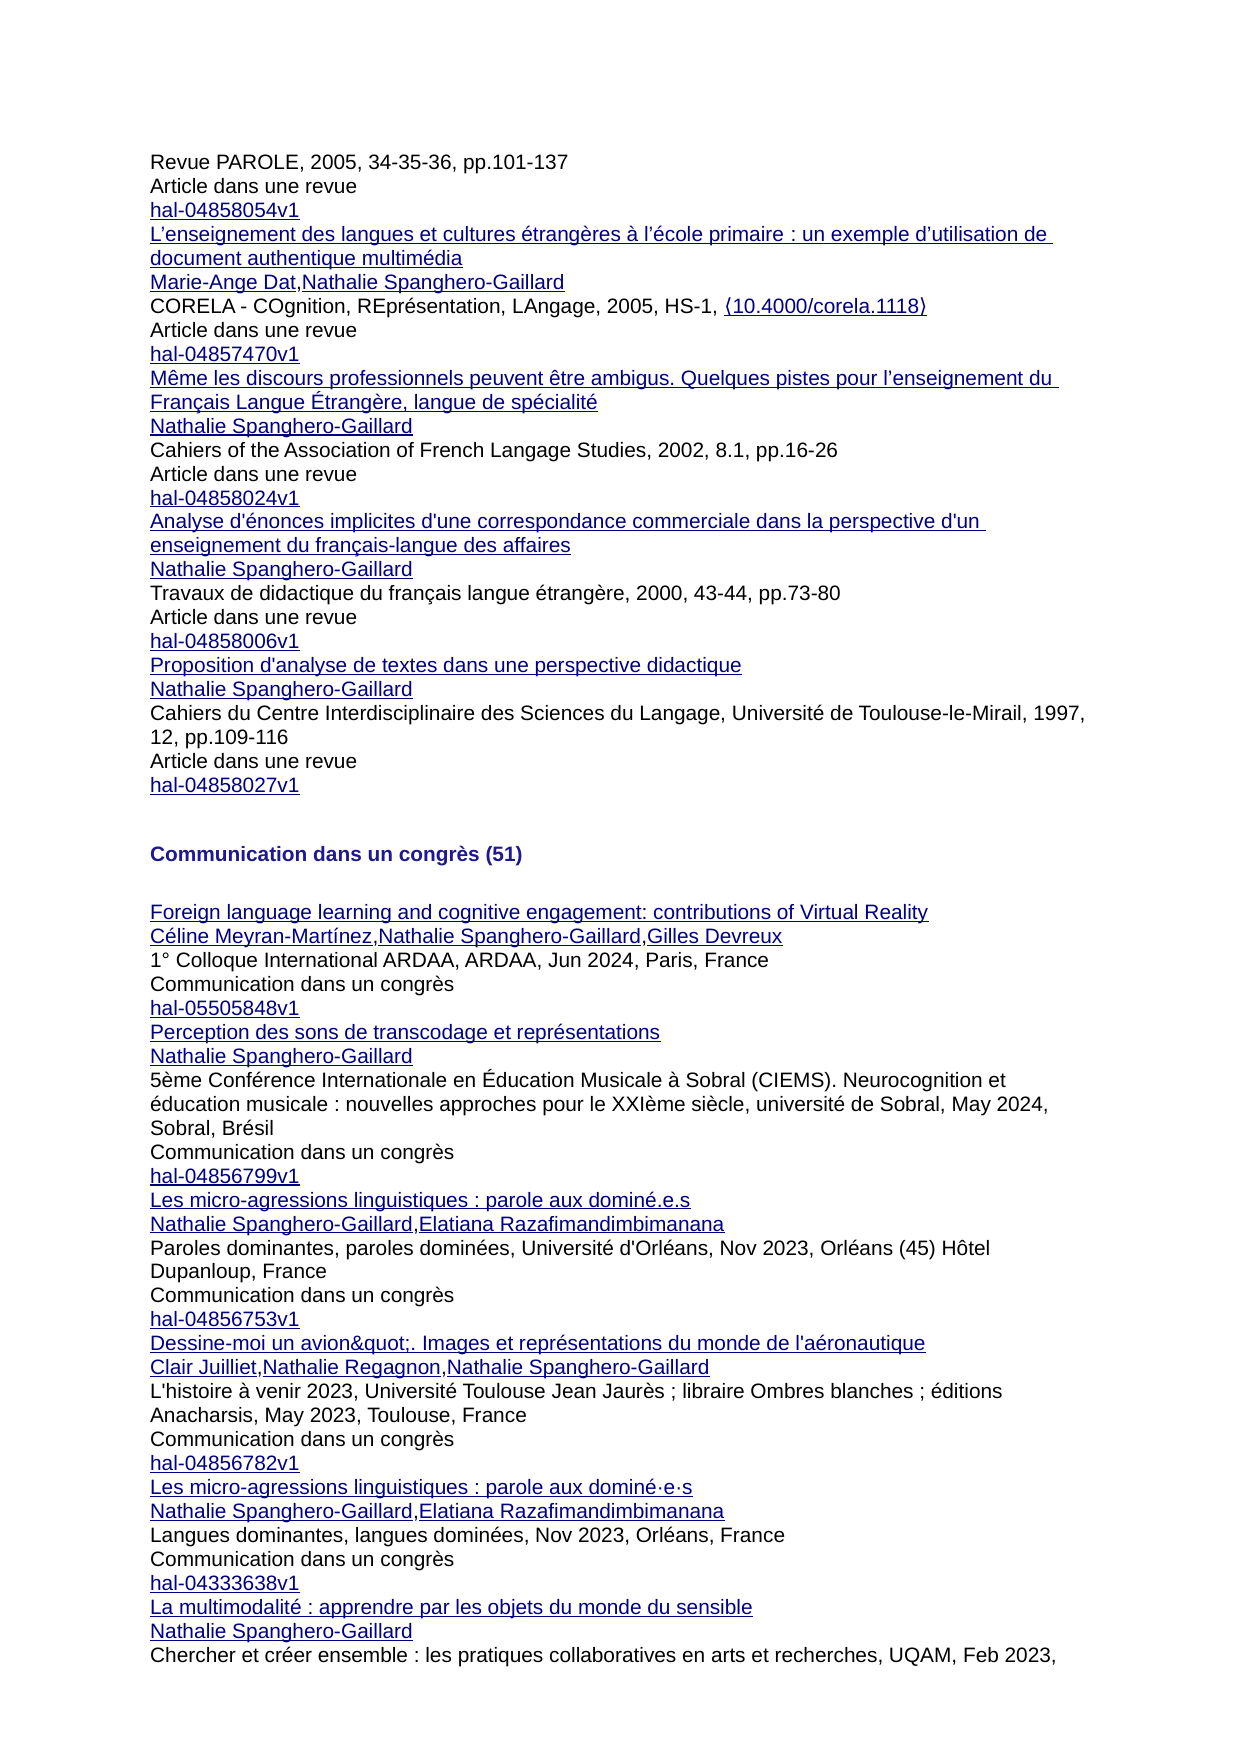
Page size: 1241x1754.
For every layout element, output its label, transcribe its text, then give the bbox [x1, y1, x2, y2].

table_cell Proposition d'analyse de textes dans une perspective didactique Nathalie Spanghero-Gaillard Cahiers du Centre Interdisciplinaire des Sciences du Langage, Université de Toulouse-le-Mirail, 1997, 12, pp.109-116 Article dans une revue hal-04858027v1 [150, 653, 1090, 797]
table_cell Revue PAROLE, 2005, 34-35-36, pp.101-137 Article dans une revue hal-04858054v1 [150, 150, 1090, 222]
table_cell Perception des sons de transcodage et représentations Nathalie Spanghero-Gaillard 5ème Conférence Internationale en Éducation Musicale à Sobral (CIEMS). Neurocognition et éducation musicale : nouvelles approches pour le XXIème siècle, université de Sobral, May 2024, Sobral, Brésil Communication dans un congrès hal-04856799v1 [150, 1020, 1090, 1187]
table_cell Les micro-agressions linguistiques : parole aux dominé·e·s Nathalie Spanghero-Gaillard,Elatiana Razafimandimbimanana Langues dominantes, langues dominées, Nov 2023, Orléans, France Communication dans un congrès hal-04333638v1 [150, 1475, 1090, 1595]
table_cell La multimodalité : apprendre par les objets du monde du sensible Nathalie Spanghero-Gaillard Chercher et créer ensemble : les pratiques collaboratives en arts et recherches, UQAM, Feb 2023, [150, 1595, 1090, 1667]
subtitle Communication dans un congrès (51) [150, 842, 1090, 866]
table_cell Analyse d'énonces implicites d'une correspondance commerciale dans la perspective d'un enseignement du français-langue des affaires Nathalie Spanghero-Gaillard Travaux de didactique du français langue étrangère, 2000, 43-44, pp.73-80 Article dans une revue hal-04858006v1 [150, 509, 1090, 653]
table_cell Les micro-agressions linguistiques : parole aux dominé.e.s Nathalie Spanghero-Gaillard,Elatiana Razafimandimbimanana Paroles dominantes, paroles dominées, Université d'Orléans, Nov 2023, Orléans (45) Hôtel Dupanloup, France Communication dans un congrès hal-04856753v1 [150, 1188, 1090, 1331]
table_cell L’enseignement des langues et cultures étrangères à l’école primaire : un exemple d’utilisation de document authentique multimédia Marie-Ange Dat,Nathalie Spanghero-Gaillard CORELA - COgnition, REprésentation, LAngage, 2005, HS-1, ⟨10.4000/corela.1118⟩ Article dans une revue hal-04857470v1 [150, 222, 1090, 366]
table_cell Dessine-moi un avion&quot;. Images et représentations du monde de l'aéronautique Clair Juilliet,Nathalie Regagnon,Nathalie Spanghero-Gaillard L'histoire à venir 2023, Université Toulouse Jean Jaurès ; libraire Ombres blanches ; éditions Anacharsis, May 2023, Toulouse, France Communication dans un congrès hal-04856782v1 [150, 1331, 1090, 1475]
table_header Foreign language learning and cognitive engagement: contributions of Virtual Reality Céline Meyran-Martínez,Nathalie Spanghero-Gaillard,Gilles Devreux 1° Colloque International ARDAA, ARDAA, Jun 2024, Paris, France Communication dans un congrès hal-05505848v1 [150, 900, 1090, 1020]
table_cell Même les discours professionnels peuvent être ambigus. Quelques pistes pour l’enseignement du Français Langue Étrangère, langue de spécialité Nathalie Spanghero-Gaillard Cahiers of the Association of French Langage Studies, 2002, 8.1, pp.16-26 Article dans une revue hal-04858024v1 [150, 366, 1090, 509]
